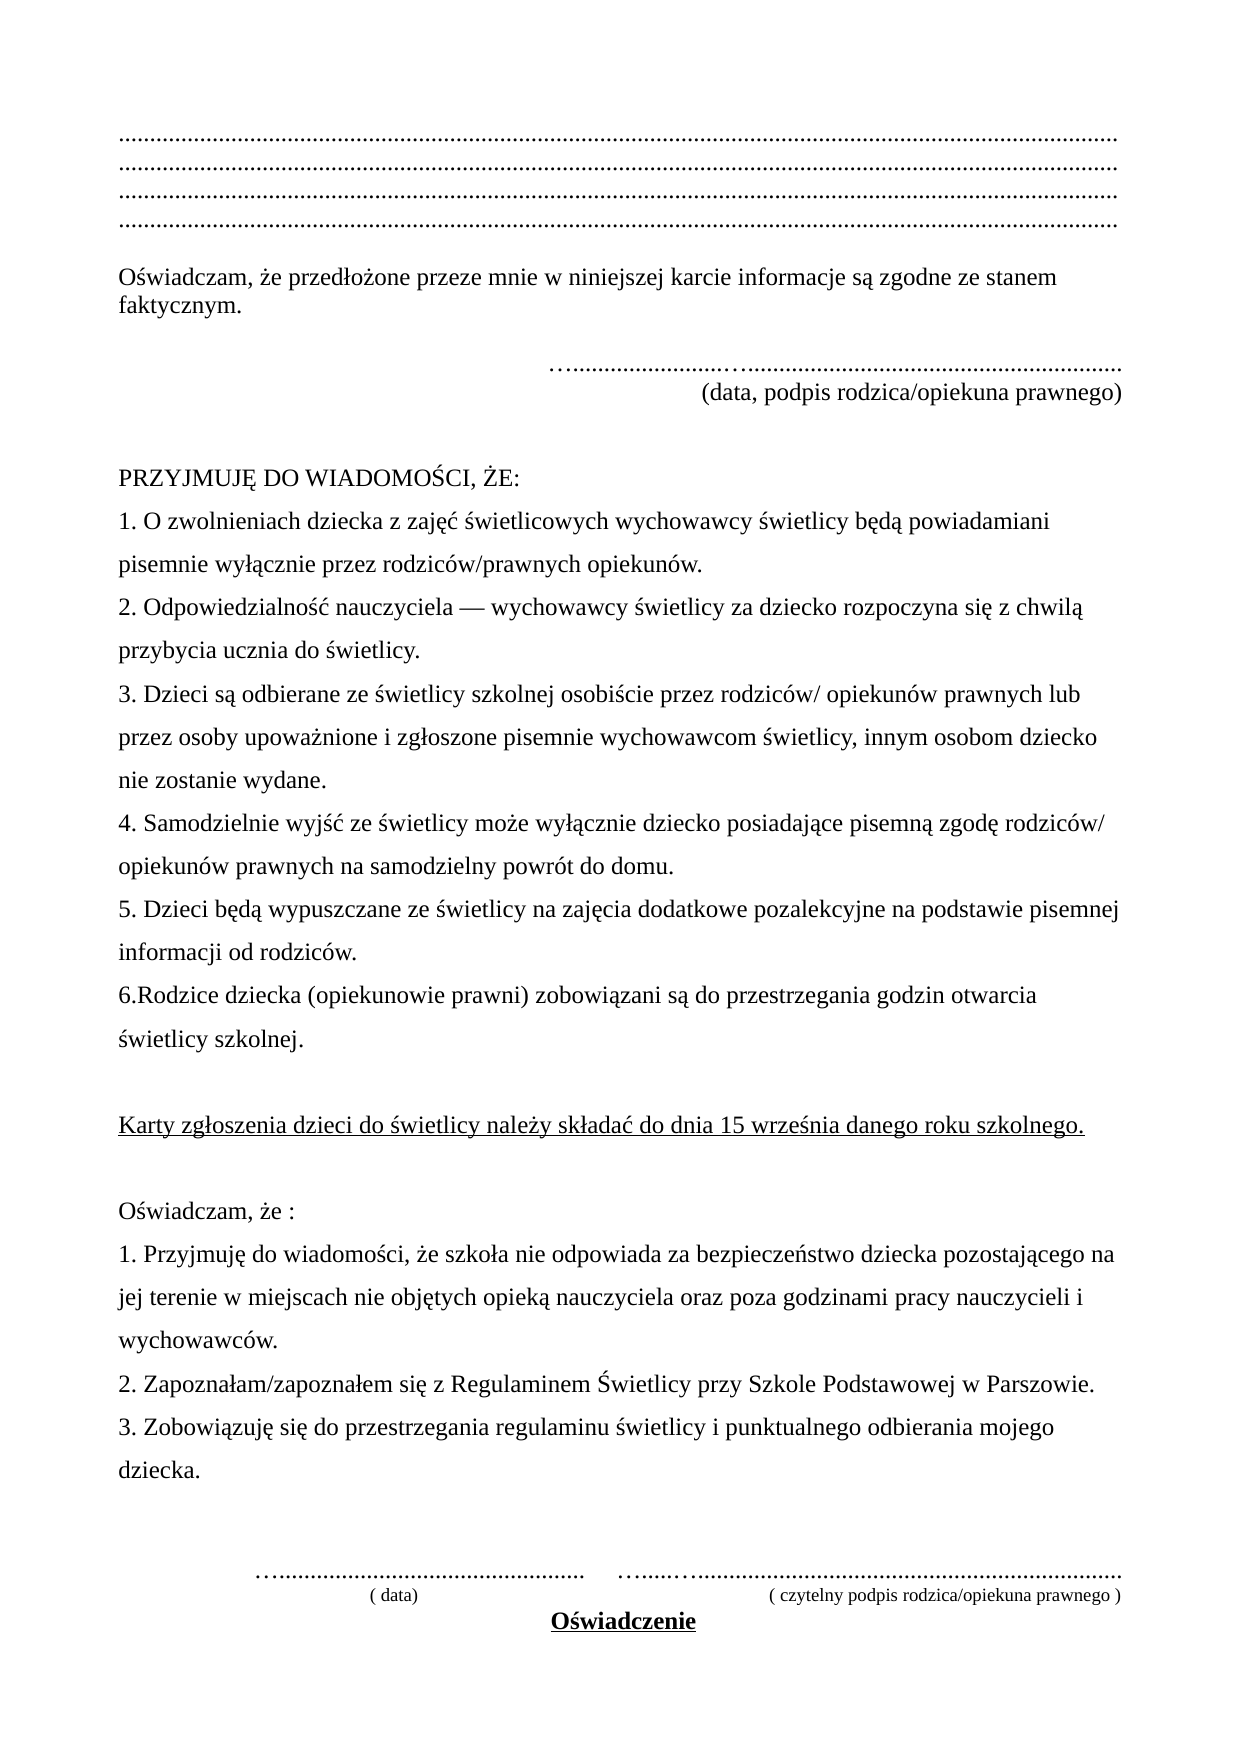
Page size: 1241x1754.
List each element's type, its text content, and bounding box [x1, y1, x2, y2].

text ( data) ( czytelny podpis rodzica/opiekuna prawnego ) [118, 1584, 1122, 1606]
text 1. O zwolnieniach dziecka z zajęć świetlicowych wychowawcy świetlicy będą powiadamiani pisemnie wyłącznie przez rodziców/prawnych opiekunów. [118, 506, 1122, 578]
text 2. Zapoznałam/zapoznałem się z Regulaminem Świetlicy przy Szkole Podstawowej w Parszowie. [118, 1369, 1122, 1397]
text 5. Dzieci będą wypuszczane ze świetlicy na zajęcia dodatkowe pozalekcyjne na podstawie pisemnej informacji od rodziców. [118, 894, 1122, 966]
text PRZYJMUJĘ DO WIADOMOŚCI, ŻE: [118, 463, 1122, 492]
text Oświadczam, że przedłożone przeze mnie w niniejszej karcie informacje są zgodne ze stanem faktycznym. [118, 262, 1122, 319]
text Oświadczam, że : [118, 1196, 1122, 1225]
text 4. Samodzielnie wyjść ze świetlicy może wyłącznie dziecko posiadające pisemną zgodę rodziców/ opiekunów prawnych na samodzielny powrót do domu. [118, 808, 1122, 880]
text …........................…............................................................ [118, 348, 1122, 377]
text 1. Przyjmuję do wiadomości, że szkoła nie odpowiada za bezpieczeństwo dziecka pozostającego na jej terenie w miejscach nie objętych opieką nauczyciela oraz poza godzinami pracy nauczycieli i wychowawców. [118, 1239, 1122, 1354]
text (data, podpis rodzica/opiekuna prawnego) [118, 377, 1122, 406]
text …................................................. ….....….................................................................... [118, 1556, 1122, 1584]
text Karty zgłoszenia dzieci do świetlicy należy składać do dnia 15 września danego roku szkolnego. [118, 1110, 1122, 1139]
text 3. Zobowiązuję się do przestrzegania regulaminu świetlicy i punktualnego odbierania mojego dziecka. [118, 1412, 1122, 1484]
text ................................................................................................................................................................................................................................................................................................................................................................................................................................................................................................................................................................................................................................................................ [118, 118, 1122, 233]
text Oświadczenie [118, 1606, 1122, 1635]
text 2. Odpowiedzialność nauczyciela — wychowawcy świetlicy za dziecko rozpoczyna się z chwilą przybycia ucznia do świetlicy. [118, 592, 1122, 664]
text 3. Dzieci są odbierane ze świetlicy szkolnej osobiście przez rodziców/ opiekunów prawnych lub przez osoby upoważnione i zgłoszone pisemnie wychowawcom świetlicy, innym osobom dziecko nie zostanie wydane. [118, 679, 1122, 794]
text 6.Rodzice dziecka (opiekunowie prawni) zobowiązani są do przestrzegania godzin otwarcia świetlicy szkolnej. [118, 981, 1122, 1052]
